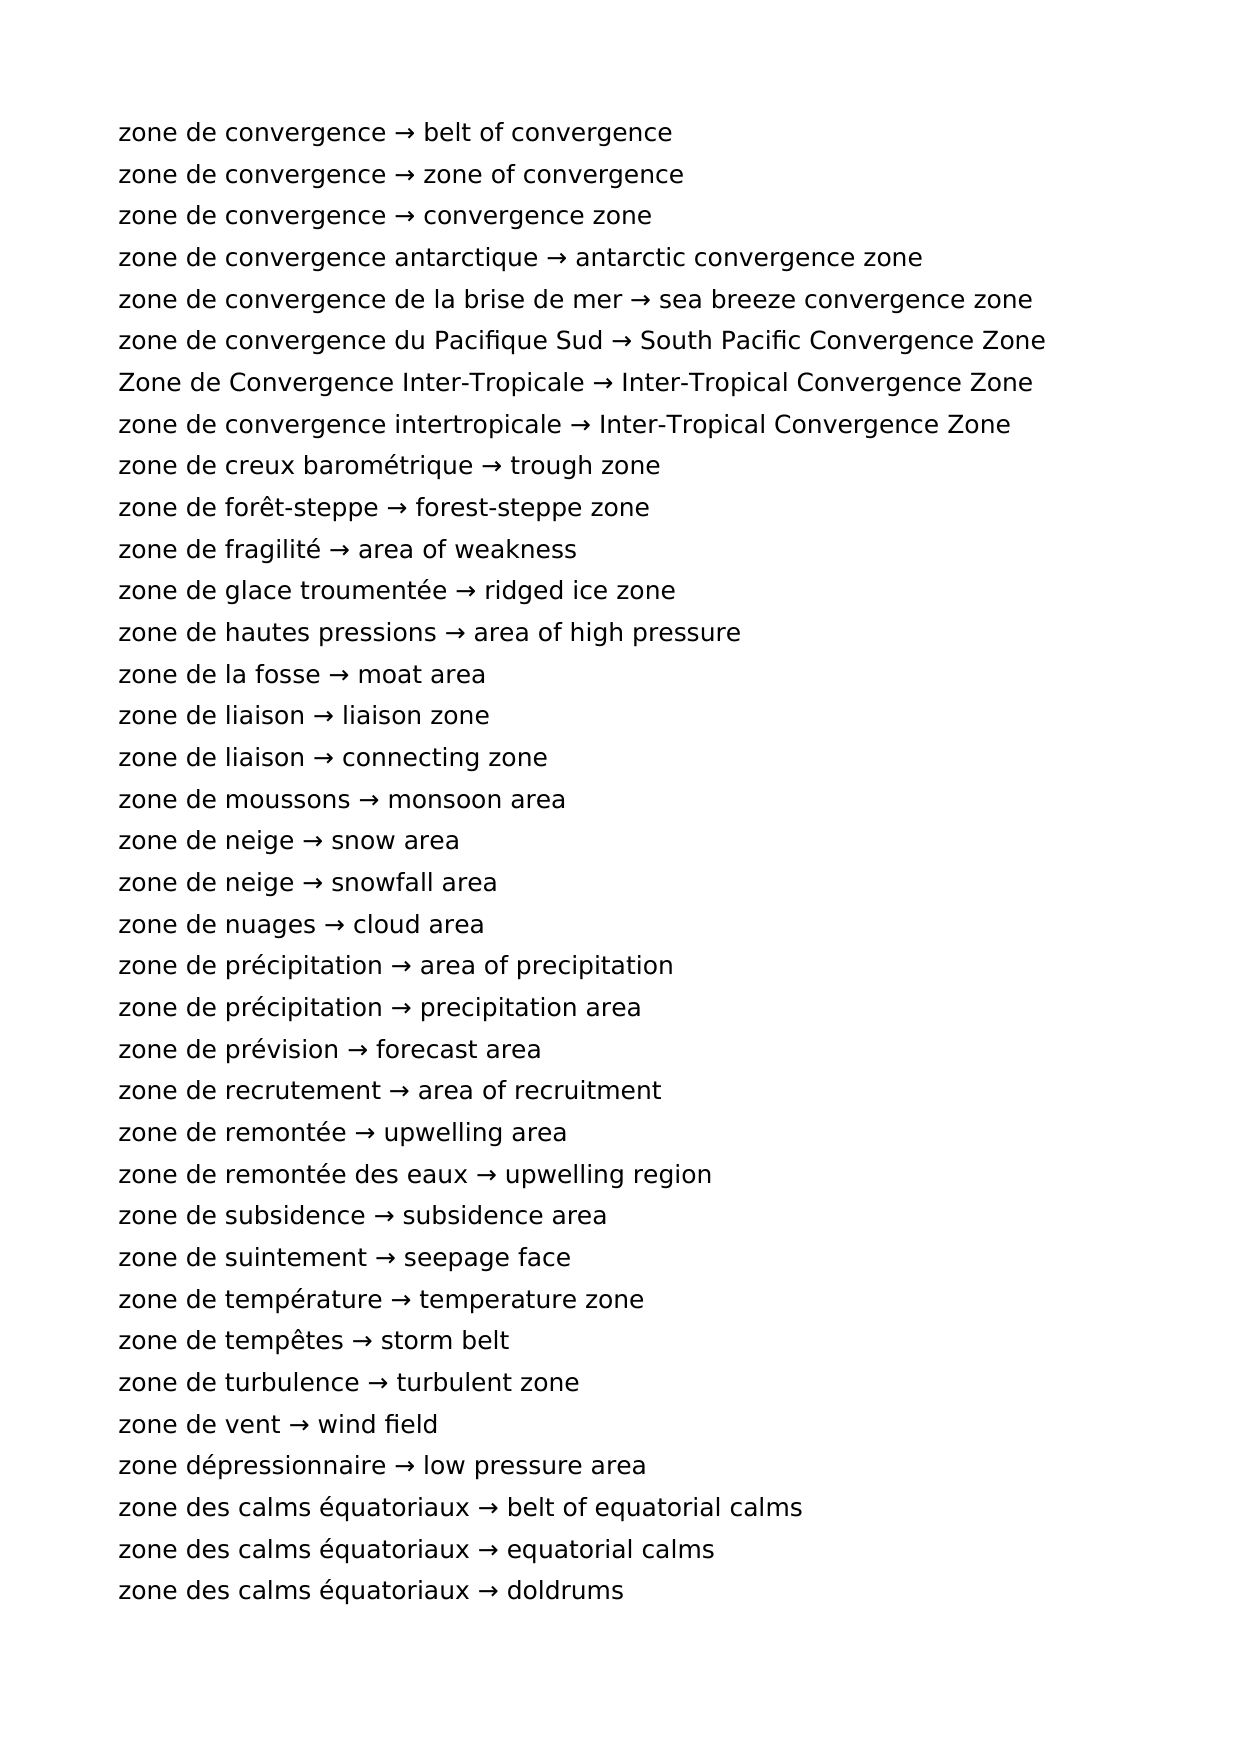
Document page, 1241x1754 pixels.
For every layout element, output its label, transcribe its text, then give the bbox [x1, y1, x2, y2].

text zone de convergence de la brise de mer → sea breeze convergence zone [118, 285, 1122, 314]
text zone des calms équatoriaux → belt of equatorial calms [118, 1493, 1122, 1522]
text zone de convergence → zone of convergence [118, 160, 1122, 189]
text zone de remontée → upwelling area [118, 1118, 1122, 1147]
text zone de neige → snowfall area [118, 868, 1122, 897]
text zone de fragilité → area of weakness [118, 535, 1122, 564]
text zone de la fosse → moat area [118, 660, 1122, 689]
text zone de prévision → forecast area [118, 1035, 1122, 1064]
text zone de neige → snow area [118, 826, 1122, 856]
text zone de tempêtes → storm belt [118, 1326, 1122, 1356]
text zone de convergence du Pacifique Sud → South Pacific Convergence Zone [118, 326, 1122, 356]
text zone de précipitation → area of precipitation [118, 951, 1122, 981]
text zone de turbulence → turbulent zone [118, 1368, 1122, 1397]
text zone de subsidence → subsidence area [118, 1201, 1122, 1231]
text zone de forêt-steppe → forest-steppe zone [118, 493, 1122, 522]
text zone de température → temperature zone [118, 1285, 1122, 1314]
text zone de convergence antarctique → antarctic convergence zone [118, 243, 1122, 272]
text zone de vent → wind field [118, 1410, 1122, 1439]
text zone de précipitation → precipitation area [118, 993, 1122, 1022]
text zone de glace troumentée → ridged ice zone [118, 576, 1122, 606]
text Zone de Convergence Inter-Tropicale → Inter-Tropical Convergence Zone [118, 368, 1122, 397]
text zone dépressionnaire → low pressure area [118, 1451, 1122, 1481]
text zone de nuages → cloud area [118, 910, 1122, 939]
text zone de remontée des eaux → upwelling region [118, 1160, 1122, 1189]
text zone de recrutement → area of recruitment [118, 1076, 1122, 1106]
text zone de liaison → liaison zone [118, 701, 1122, 731]
text zone de convergence intertropicale → Inter-Tropical Convergence Zone [118, 410, 1122, 439]
text zone de liaison → connecting zone [118, 743, 1122, 772]
text zone de hautes pressions → area of high pressure [118, 618, 1122, 647]
text zone de moussons → monsoon area [118, 785, 1122, 814]
text zone de convergence → convergence zone [118, 201, 1122, 231]
text zone des calms équatoriaux → doldrums [118, 1576, 1122, 1606]
text zone de convergence → belt of convergence [118, 118, 1122, 147]
text zone des calms équatoriaux → equatorial calms [118, 1535, 1122, 1564]
text zone de creux barométrique → trough zone [118, 451, 1122, 481]
text zone de suintement → seepage face [118, 1243, 1122, 1272]
